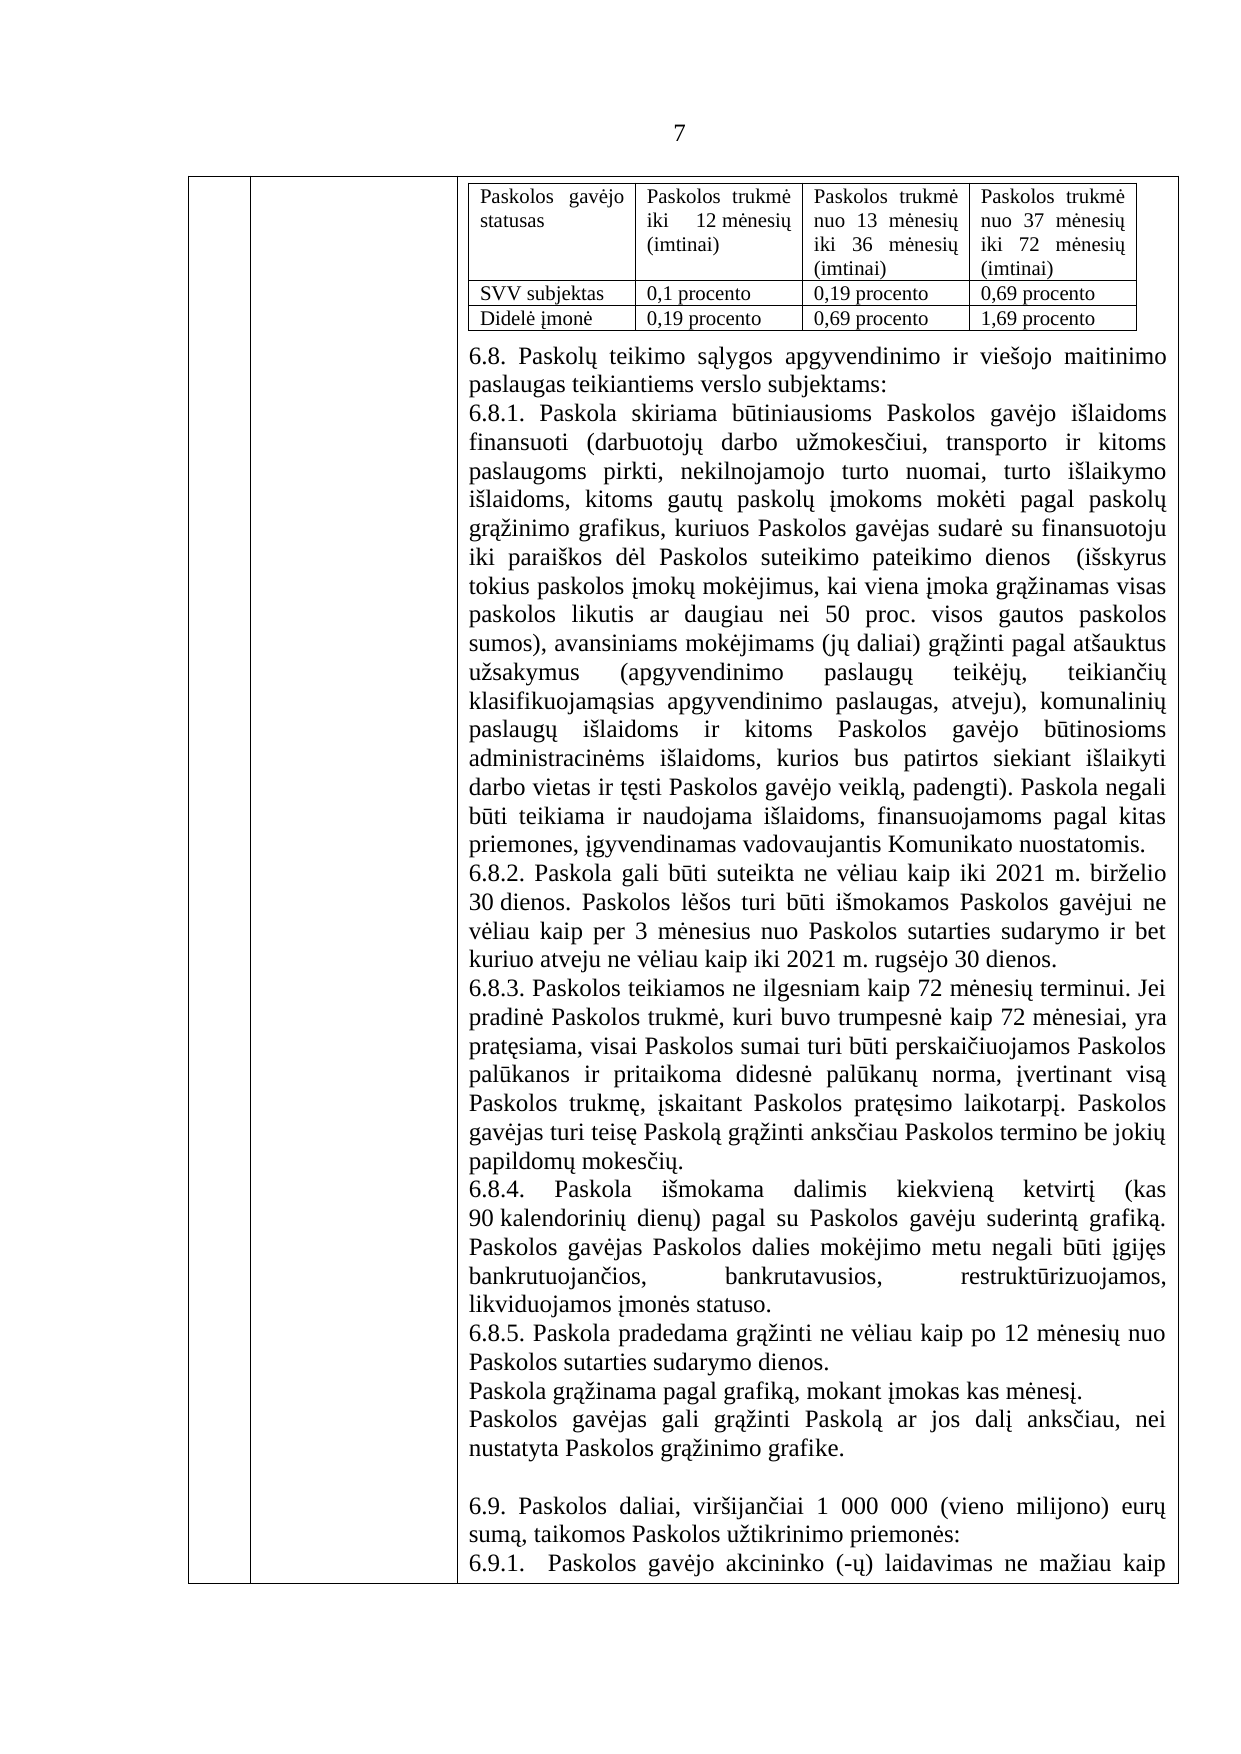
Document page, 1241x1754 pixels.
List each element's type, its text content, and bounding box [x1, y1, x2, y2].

table_cell [251, 177, 457, 1583]
table_cell 0,19 procento [803, 281, 969, 305]
table_header Paskolos trukmė iki 12 mėnesių (imtinai) [636, 184, 802, 280]
table_cell 6.8. Paskolų teikimo sąlygos apgyvendinimo ir viešojo maitinimo paslaugas teikiantiems verslo subjektams: 6.8.1. Paskola skiriama būtiniausioms Paskolos gavėjo išlaidoms finansuoti (darbuotojų darbo užmokesčiui, transporto ir kitoms paslaugoms pirkti, nekilnojamojo turto nuomai, turto išlaikymo išlaidoms, kitoms gautų paskolų įmokoms mokėti pagal paskolų grąžinimo grafikus, kuriuos Paskolos gavėjas sudarė su finansuotoju iki paraiškos dėl Paskolos suteikimo pateikimo dienos (išskyrus tokius paskolos įmokų mokėjimus, kai viena įmoka grąžinamas visas paskolos likutis ar daugiau nei 50 proc. visos gautos paskolos sumos), avansiniams mokėjimams (jų daliai) grąžinti pagal atšauktus užsakymus (apgyvendinimo paslaugų teikėjų, teikiančių klasifikuojamąsias apgyvendinimo paslaugas, atveju), komunalinių paslaugų išlaidoms ir kitoms Paskolos gavėjo būtinosioms administracinėms išlaidoms, kurios bus patirtos siekiant išlaikyti darbo vietas ir tęsti Paskolos gavėjo veiklą, padengti). Paskola negali būti teikiama ir naudojama išlaidoms, finansuojamoms pagal kitas priemones, įgyvendinamas vadovaujantis Komunikato nuostatomis. 6.8.2. Paskola gali būti suteikta ne vėliau kaip iki 2021 m. birželio 30 dienos. Paskolos lėšos turi būti išmokamos Paskolos gavėjui ne vėliau kaip per 3 mėnesius nuo Paskolos sutarties sudarymo ir bet kuriuo atveju ne vėliau kaip iki 2021 m. rugsėjo 30 dienos. 6.8.3. Paskolos teikiamos ne ilgesniam kaip 72 mėnesių terminui. Jei pradinė Paskolos trukmė, kuri buvo trumpesnė kaip 72 mėnesiai, yra pratęsiama, visai Paskolos sumai turi būti perskaičiuojamos Paskolos palūkanos ir pritaikoma didesnė palūkanų norma, įvertinant visą Paskolos trukmę, įskaitant Paskolos pratęsimo laikotarpį. Paskolos gavėjas turi teisę Paskolą grąžinti anksčiau Paskolos termino be jokių papildomų mokesčių. 6.8.4. Paskola išmokama dalimis kiekvieną ketvirtį (kas 90 kalendorinių dienų) pagal su Paskolos gavėju suderintą grafiką. Paskolos gavėjas Paskolos dalies mokėjimo metu negali būti įgijęs bankrutuojančios, bankrutavusios, restruktūrizuojamos, likviduojamos įmonės statuso. 6.8.5. Paskola pradedama grąžinti ne vėliau kaip po 12 mėnesių nuo Paskolos sutarties sudarymo dienos. Paskola grąžinama pagal grafiką, mokant įmokas kas mėnesį. Paskolos gavėjas gali grąžinti Paskolą ar jos dalį anksčiau, nei nustatyta Paskolos grąžinimo grafike. 6.9. Paskolos daliai, viršijančiai 1 000 000 (vieno milijono) eurų sumą, taikomos Paskolos užtikrinimo priemonės: 6.9.1. Paskolos gavėjo akcininko (-ų) laidavimas ne mažiau kaip [458, 177, 1178, 1583]
table_cell 0,19 procento [636, 306, 802, 330]
table_cell [189, 177, 250, 1583]
table_cell 1,69 procento [970, 306, 1136, 330]
table_header Paskolos trukmė nuo 13 mėnesių iki 36 mėnesių (imtinai) [803, 184, 969, 280]
table_cell 0,1 procento [636, 281, 802, 305]
table_header Paskolos gavėjo statusas [469, 184, 635, 280]
table_cell SVV subjektas [469, 281, 635, 305]
table_cell 0,69 procento [803, 306, 969, 330]
table_cell Didelė įmonė [469, 306, 635, 330]
table_header Paskolos trukmė nuo 37 mėnesių iki 72 mėnesių (imtinai) [970, 184, 1136, 280]
table_cell 0,69 procento [970, 281, 1136, 305]
